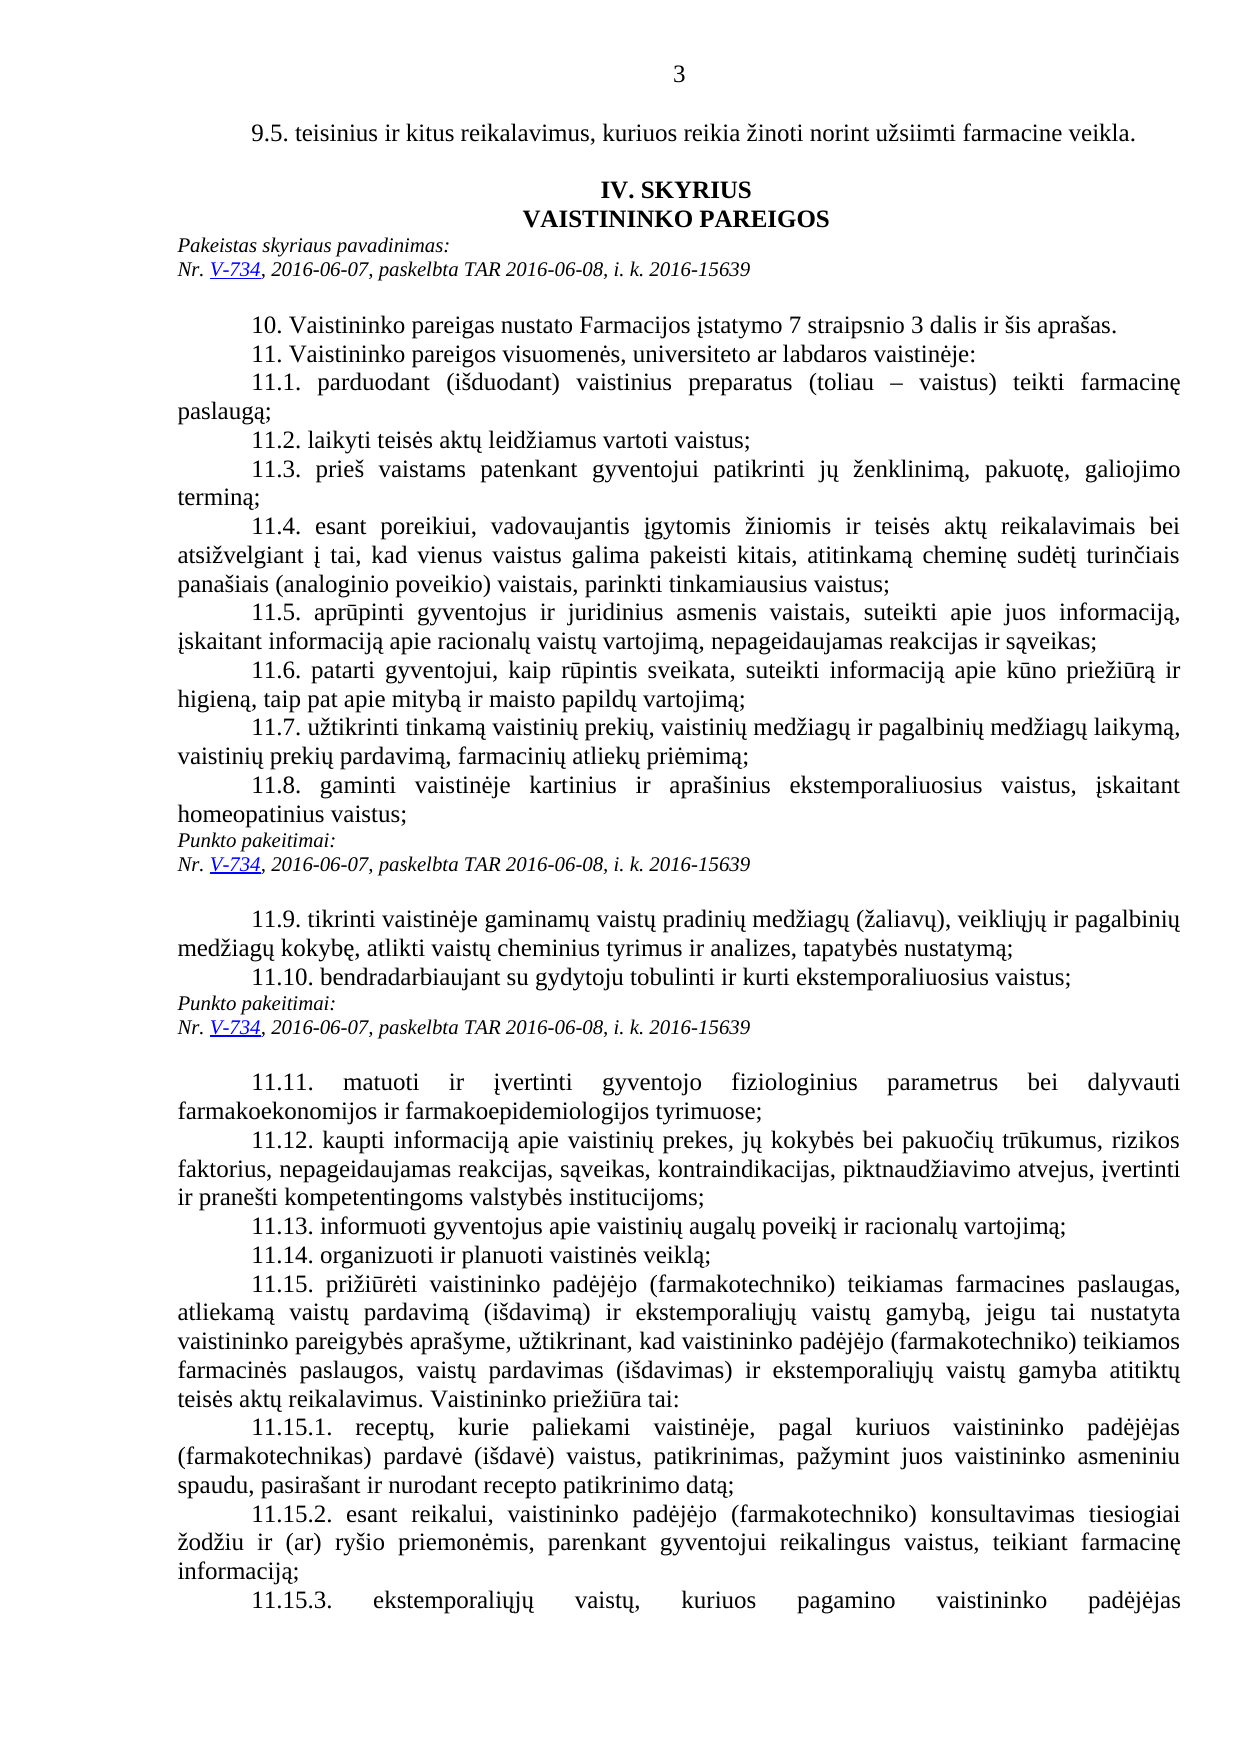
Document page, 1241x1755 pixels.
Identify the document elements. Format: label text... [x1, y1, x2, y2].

text 11. Vaistininko pareigos visuomenės, universiteto ar labdaros vaistinėje: [177, 339, 1181, 367]
text 11.14. organizuoti ir planuoti vaistinės veiklą; [177, 1240, 1181, 1269]
text 11.1. parduodant (išduodant) vaistinius preparatus (toliau – vaistus) teikti farmacinę paslaugą; [177, 367, 1181, 425]
text 11.9. tikrinti vaistinėje gaminamų vaistų pradinių medžiagų (žaliavų), veikliųjų ir pagalbinių medžiagų kokybę, atlikti vaistų cheminius tyrimus ir analizes, tapatybės nustatymą; [177, 904, 1181, 962]
text Punkto pakeitimai: [177, 991, 1181, 1015]
text 11.15. prižiūrėti vaistininko padėjėjo (farmakotechniko) teikiamas farmacines paslaugas, atliekamą vaistų pardavimą (išdavimą) ir ekstemporaliųjų vaistų gamybą, jeigu tai nustatyta vaistininko pareigybės aprašyme, užtikrinant, kad vaistininko padėjėjo (farmakotechniko) teikiamos farmacinės paslaugos, vaistų pardavimas (išdavimas) ir ekstemporaliųjų vaistų gamyba atitiktų teisės aktų reikalavimus. Vaistininko priežiūra tai: [177, 1269, 1181, 1412]
text Punkto pakeitimai: [177, 827, 1181, 852]
text 11.13. informuoti gyventojus apie vaistinių augalų poveikį ir racionalų vartojimą; [177, 1211, 1181, 1240]
text 11.4. esant poreikiui, vadovaujantis įgytomis žiniomis ir teisės aktų reikalavimais bei atsižvelgiant į tai, kad vienus vaistus galima pakeisti kitais, atitinkamą cheminę sudėtį turinčiais panašiais (analoginio poveikio) vaistais, parinkti tinkamiausius vaistus; [177, 511, 1181, 597]
text Nr. V-734, 2016-06-07, paskelbta TAR 2016-06-08, i. k. 2016-15639 [177, 257, 1181, 281]
text 10. Vaistininko pareigas nustato Farmacijos įstatymo 7 straipsnio 3 dalis ir šis aprašas. [177, 310, 1181, 339]
text 11.3. prieš vaistams patenkant gyventojui patikrinti jų ženklinimą, pakuotę, galiojimo terminą; [177, 454, 1181, 511]
text 11.12. kaupti informaciją apie vaistinių prekes, jų kokybės bei pakuočių trūkumus, rizikos faktorius, nepageidaujamas reakcijas, sąveikas, kontraindikacijas, piktnaudžiavimo atvejus, įvertinti ir pranešti kompetentingoms valstybės institucijoms; [177, 1125, 1181, 1211]
text 9.5. teisinius ir kitus reikalavimus, kuriuos reikia žinoti norint užsiimti farmacine veikla. [177, 118, 1181, 147]
text IV. SKYRIUS VAISTININKO PAREIGOS [177, 176, 1181, 233]
text 11.8. gaminti vaistinėje kartinius ir aprašinius ekstemporaliuosius vaistus, įskaitant homeopatinius vaistus; [177, 770, 1181, 827]
text 11.5. aprūpinti gyventojus ir juridinius asmenis vaistais, suteikti apie juos informaciją, įskaitant informaciją apie racionalų vaistų vartojimą, nepageidaujamas reakcijas ir sąveikas; [177, 597, 1181, 655]
text Nr. V-734, 2016-06-07, paskelbta TAR 2016-06-08, i. k. 2016-15639 [177, 1015, 1181, 1039]
text 11.15.1. receptų, kurie paliekami vaistinėje, pagal kuriuos vaistininko padėjėjas (farmakotechnikas) pardavė (išdavė) vaistus, patikrinimas, pažymint juos vaistininko asmeniniu spaudu, pasirašant ir nurodant recepto patikrinimo datą; [177, 1412, 1181, 1499]
text Nr. V-734, 2016-06-07, paskelbta TAR 2016-06-08, i. k. 2016-15639 [177, 852, 1181, 876]
text Pakeistas skyriaus pavadinimas: [177, 233, 1181, 257]
text 11.6. patarti gyventojui, kaip rūpintis sveikata, suteikti informaciją apie kūno priežiūrą ir higieną, taip pat apie mitybą ir maisto papildų vartojimą; [177, 655, 1181, 712]
text 11.2. laikyti teisės aktų leidžiamus vartoti vaistus; [177, 425, 1181, 454]
text 11.7. užtikrinti tinkamą vaistinių prekių, vaistinių medžiagų ir pagalbinių medžiagų laikymą, vaistinių prekių pardavimą, farmacinių atliekų priėmimą; [177, 712, 1181, 770]
text 11.15.3. ekstemporaliųjų vaistų, kuriuos pagamino vaistininko padėjėjas [177, 1585, 1181, 1614]
text 11.11. matuoti ir įvertinti gyventojo fiziologinius parametrus bei dalyvauti farmakoekonomijos ir farmakoepidemiologijos tyrimuose; [177, 1067, 1181, 1125]
text 11.10. bendradarbiaujant su gydytoju tobulinti ir kurti ekstemporaliuosius vaistus; [177, 962, 1181, 991]
text 11.15.2. esant reikalui, vaistininko padėjėjo (farmakotechniko) konsultavimas tiesiogiai žodžiu ir (ar) ryšio priemonėmis, parenkant gyventojui reikalingus vaistus, teikiant farmacinę informaciją; [177, 1499, 1181, 1585]
